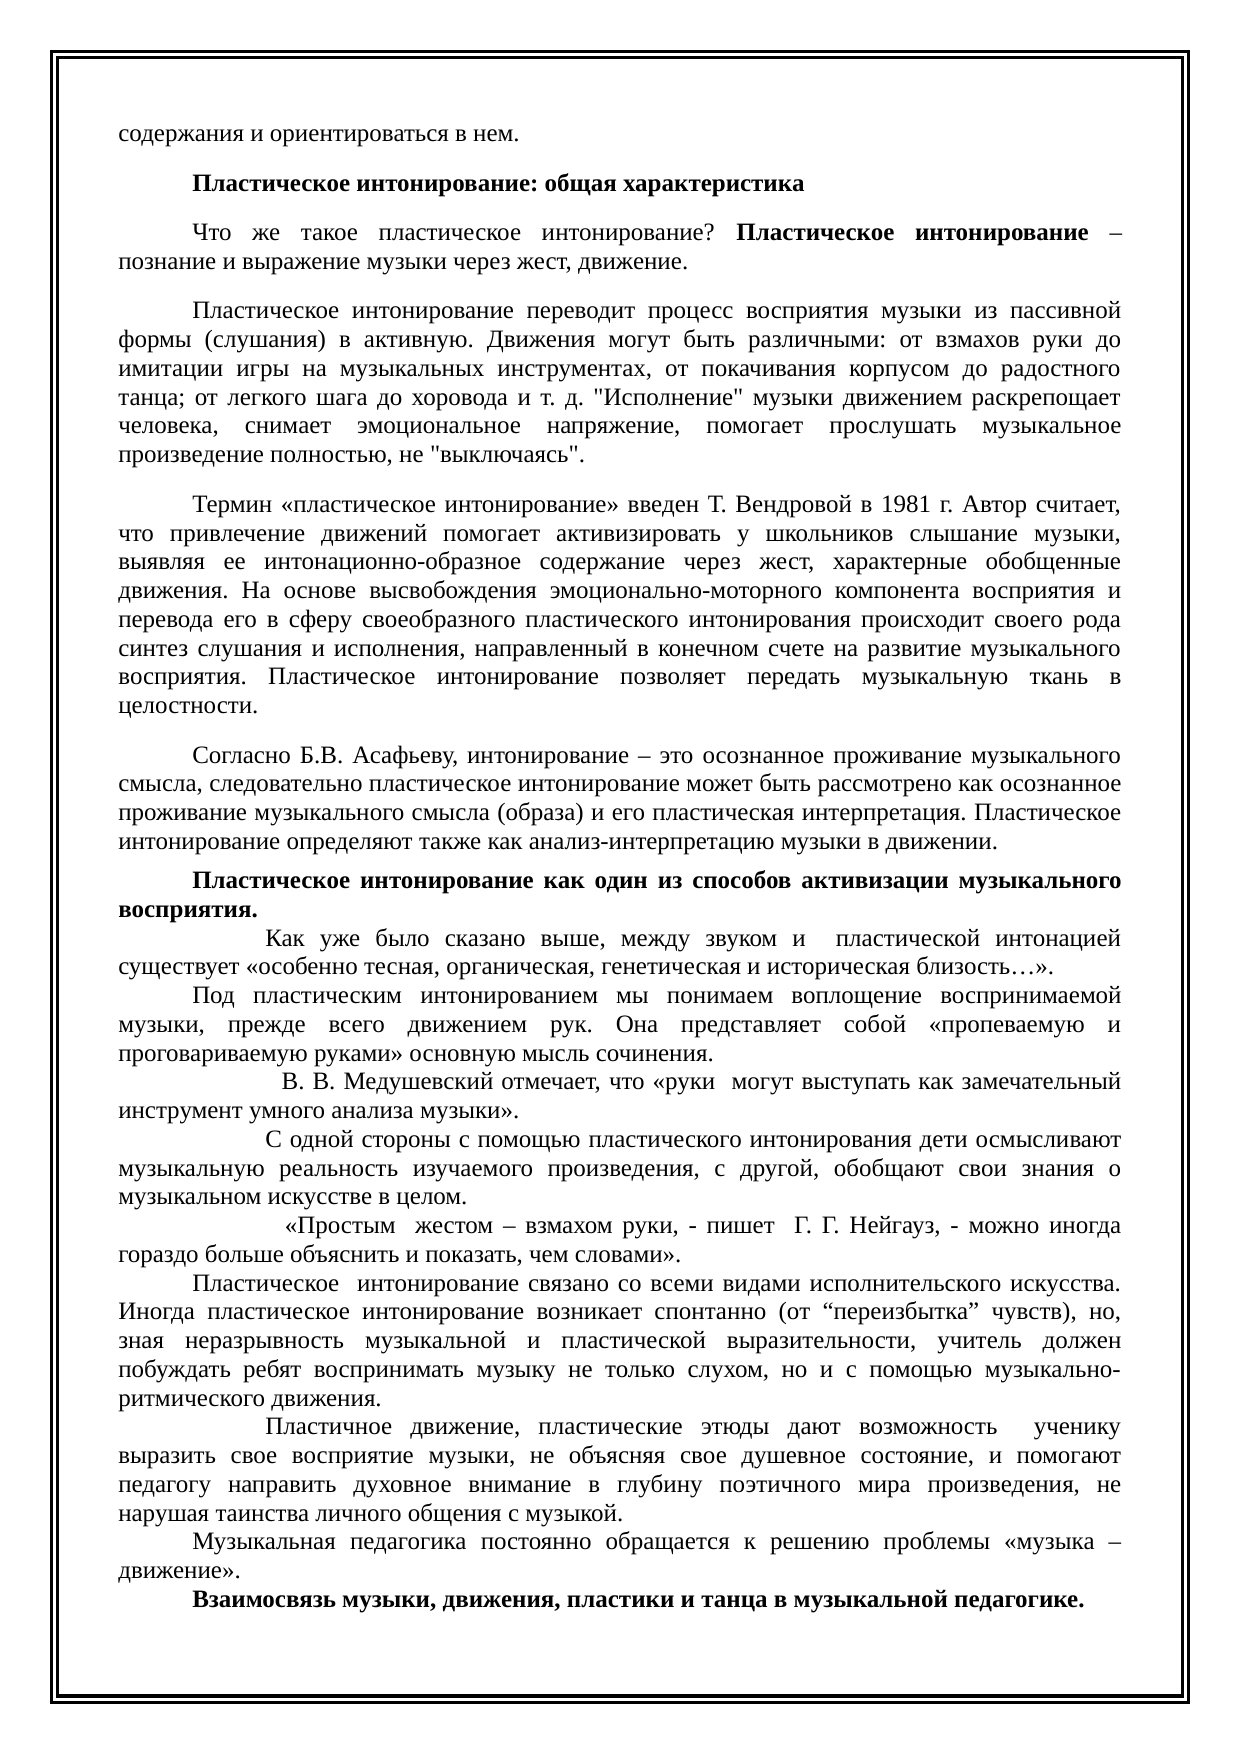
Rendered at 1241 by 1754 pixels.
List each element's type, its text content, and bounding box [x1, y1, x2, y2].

text С одной стороны с помощью пластического интонирования дети осмысливают музыкальную реальность изучаемого произведения, с другой, обобщают свои знания о музыкальном искусстве в целом. [118, 1124, 1122, 1210]
text Взаимосвязь музыки, движения, пластики и танца в музыкальной педагогике. [118, 1584, 1122, 1613]
text Пластическое интонирование связано со всеми видами исполнительского искусства. Иногда пластическое интонирование возникает спонтанно (от “переизбытка” чувств), но, зная неразрывность музыкальной и пластической выразительности, учитель должен побуждать ребят воспринимать музыку не только слухом, но и с помощью музыкально-ритмического движения. [118, 1268, 1122, 1411]
text В. В. Медушевский отмечает, что «руки могут выступать как замечательный инструмент умного анализа музыки». [118, 1066, 1122, 1124]
text Музыкальная педагогика постоянно обращается к решению проблемы «музыка – движение». [118, 1526, 1122, 1584]
text содержания и ориентироваться в нем. [118, 118, 1122, 147]
text Пластическое интонирование: общая характеристика [118, 168, 1122, 196]
text Согласно Б.В. Асафьеву, интонирование – это осознанное проживание музыкального смысла, следовательно пластическое интонирование может быть рассмотрено как осознанное проживание музыкального смысла (образа) и его пластическая интерпретация. Пластическое интонирование определяют также как анализ-интерпретацию музыки в движении. [118, 740, 1122, 855]
text Как уже было сказано выше, между звуком и пластической интонацией существует «особенно тесная, органическая, генетическая и историческая близость…». [118, 923, 1122, 980]
text Пластическое интонирование как один из способов активизации музыкального восприятия. [118, 865, 1122, 923]
text Что же такое пластическое интонирование? Пластическое интонирование – познание и выражение музыки через жест, движение. [118, 217, 1122, 275]
text «Простым жестом – взмахом руки, - пишет Г. Г. Нейгауз, - можно иногда гораздо больше объяснить и показать, чем словами». [118, 1210, 1122, 1268]
text Под пластическим интонированием мы понимаем воплощение воспринимаемой музыки, прежде всего движением рук. Она представляет собой «пропеваемую и проговариваемую руками» основную мысль сочинения. [118, 980, 1122, 1066]
text Пластичное движение, пластические этюды дают возможность ученику выразить свое восприятие музыки, не объясняя свое душевное состояние, и помогают педагогу направить духовное внимание в глубину поэтичного мира произведения, не нарушая таинства личного общения с музыкой. [118, 1411, 1122, 1526]
text Термин «пластическое интонирование» введен Т. Вендровой в 1981 г. Автор считает, что привлечение движений помогает активизировать у школьников слышание музыки, выявляя ее интонационно-образное содержание через жест, характерные обобщенные движения. На основе высвобождения эмоционально-моторного компонента восприятия и перевода его в сферу своеобразного пластического интонирования происходит своего рода синтез слушания и исполнения, направленный в конечном счете на развитие музыкального восприятия. Пластическое интонирование позволяет передать музыкальную ткань в целостности. [118, 489, 1122, 719]
text Пластическое интонирование переводит процесс восприятия музыки из пассивной формы (слушания) в активную. Движения могут быть различными: от взмахов руки до имитации игры на музыкальных инструментах, от покачивания корпусом до радостного танца; от легкого шага до хоровода и т. д. "Исполнение" музыки движением раскрепощает человека, снимает эмоциональное напряжение, помогает прослушать музыкальное произведение полностью, не "выключаясь". [118, 296, 1122, 468]
